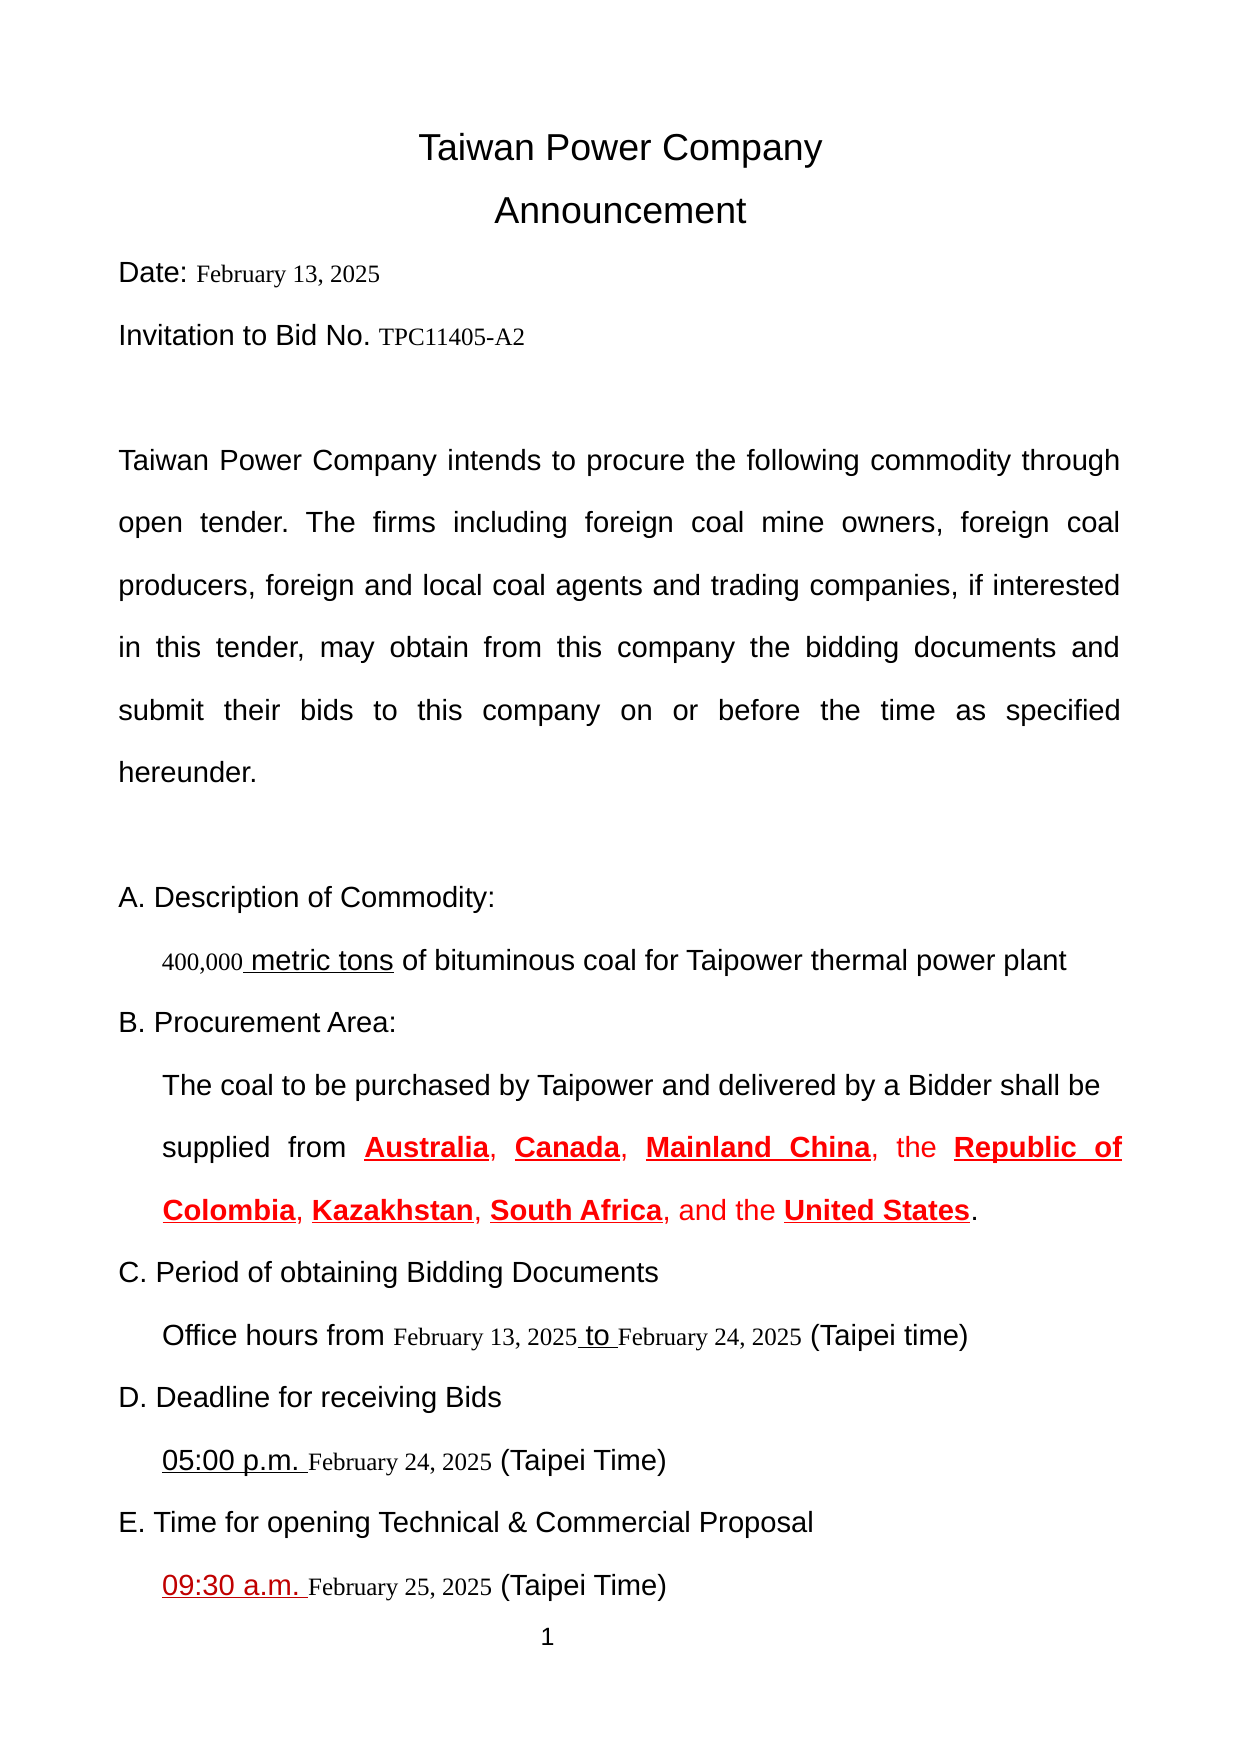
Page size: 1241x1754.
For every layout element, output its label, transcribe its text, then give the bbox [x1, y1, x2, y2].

text B. Procurement Area: [118, 980, 1122, 1043]
text 05:00 p.m. February 24, 2025 (Taipei Time) [118, 1418, 1122, 1480]
text The coal to be purchased by Taipower and delivered by a Bidder shall be [162, 1043, 1122, 1105]
text Taiwan Power Company intends to procure the following commodity through open tender. The firms including foreign coal mine owners, foreign coal producers, foreign and local coal agents and trading companies, if interested in this tender, may obtain from this company the bidding documents and submit their bids to this company on or before the time as specified hereunder. [118, 418, 1122, 793]
text Announcement [118, 168, 1122, 230]
text A. Description of Commodity: [118, 855, 1122, 918]
text 400,000 metric tons of bituminous coal for Taipower thermal power plant [162, 918, 1122, 980]
text C. Period of obtaining Bidding Documents [118, 1230, 1122, 1293]
text D. Deadline for receiving Bids [118, 1355, 1122, 1418]
text Date: February 13, 2025 [118, 230, 1122, 293]
text E. Time for opening Technical & Commercial Proposal [118, 1480, 1122, 1543]
text Taiwan Power Company [118, 105, 1122, 168]
text Invitation to Bid No. TPC11405-A2 [118, 293, 1122, 355]
text supplied from Australia, Canada, Mainland China, the Republic of Colombia, Kazakhstan, South Africa, and the United States. [162, 1105, 1122, 1230]
text 09:30 a.m. February 25, 2025 (Taipei Time) [118, 1543, 1122, 1605]
text Office hours from February 13, 2025 to February 24, 2025 (Taipei time) [118, 1293, 1122, 1355]
